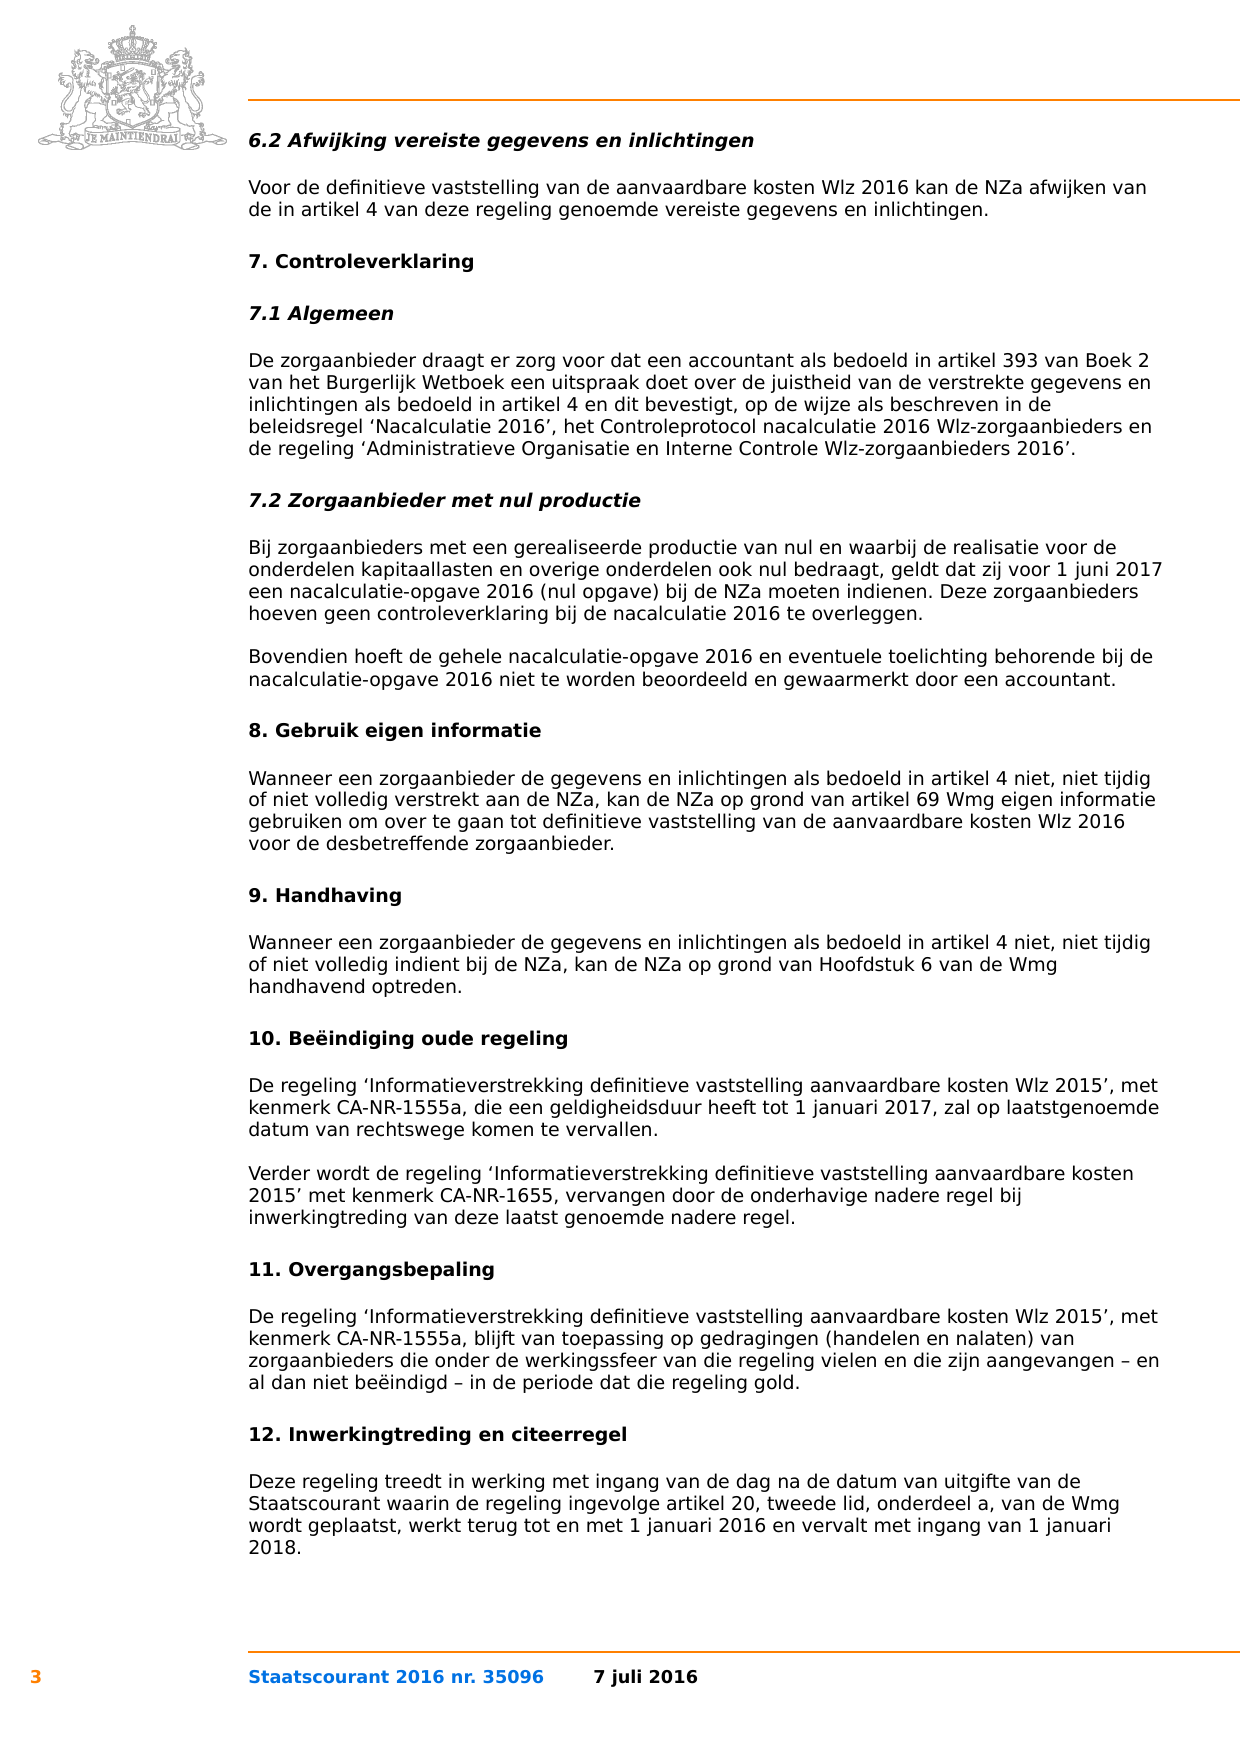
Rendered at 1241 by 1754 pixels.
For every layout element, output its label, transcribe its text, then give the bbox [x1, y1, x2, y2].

text Verder wordt de regeling ‘Informatieverstrekking definitieve vaststelling aanvaardbare kosten 2015’ met kenmerk CA-NR-1655, vervangen door de onderhavige nadere regel bij inwerkingtreding van deze laatst genoemde nadere regel. [248, 1163, 1163, 1229]
text De zorgaanbieder draagt er zorg voor dat een accountant als bedoeld in artikel 393 van Boek 2 van het Burgerlijk Wetboek een uitspraak doet over de juistheid van de verstrekte gegevens en inlichtingen als bedoeld in artikel 4 en dit bevestigt, op de wijze als beschreven in de beleidsregel ‘Nacalculatie 2016’, het Controleprotocol nacalculatie 2016 Wlz-zorgaanbieders en de regeling ‘Administratieve Organisatie en Interne Controle Wlz-zorgaanbieders 2016’. [248, 350, 1163, 460]
subtitle 7. Controleverklaring [248, 251, 1163, 273]
picture [38, 25, 227, 150]
text De regeling ‘Informatieverstrekking definitieve vaststelling aanvaardbare kosten Wlz 2015’, met kenmerk CA-NR-1555a, die een geldigheidsduur heeft tot 1 januari 2017, zal op laatstgenoemde datum van rechtswege komen te vervallen. [248, 1075, 1163, 1141]
subtitle 7.1 Algemeen [248, 303, 1163, 325]
text De regeling ‘Informatieverstrekking definitieve vaststelling aanvaardbare kosten Wlz 2015’, met kenmerk CA-NR-1555a, blijft van toepassing op gedragingen (handelen en nalaten) van zorgaanbieders die onder de werkingssfeer van die regeling vielen en die zijn aangevangen – en al dan niet beëindigd – in de periode dat die regeling gold. [248, 1306, 1163, 1394]
text Bovendien hoeft de gehele nacalculatie-opgave 2016 en eventuele toelichting behorende bij de nacalculatie-opgave 2016 niet te worden beoordeeld en gewaarmerkt door een accountant. [248, 646, 1163, 690]
text Wanneer een zorgaanbieder de gegevens en inlichtingen als bedoeld in artikel 4 niet, niet tijdig of niet volledig verstrekt aan de NZa, kan de NZa op grond van artikel 69 Wmg eigen informatie gebruiken om over te gaan tot definitieve vaststelling van de aanvaardbare kosten Wlz 2016 voor de desbetreffende zorgaanbieder. [248, 767, 1163, 855]
subtitle 6.2 Afwijking vereiste gegevens en inlichtingen [248, 130, 1163, 152]
subtitle 11. Overgangsbepaling [248, 1259, 1163, 1281]
text Bij zorgaanbieders met een gerealiseerde productie van nul en waarbij de realisatie voor de onderdelen kapitaallasten en overige onderdelen ook nul bedraagt, geldt dat zij voor 1 juni 2017 een nacalculatie-opgave 2016 (nul opgave) bij de NZa moeten indienen. Deze zorgaanbieders hoeven geen controleverklaring bij de nacalculatie 2016 te overleggen. [248, 537, 1163, 624]
text Deze regeling treedt in werking met ingang van de dag na de datum van uitgifte van de Staatscourant waarin de regeling ingevolge artikel 20, tweede lid, onderdeel a, van de Wmg wordt geplaatst, werkt terug tot en met 1 januari 2016 en vervalt met ingang van 1 januari 2018. [248, 1471, 1163, 1559]
subtitle 9. Handhaving [248, 885, 1163, 907]
text Wanneer een zorgaanbieder de gegevens en inlichtingen als bedoeld in artikel 4 niet, niet tijdig of niet volledig indient bij de NZa, kan de NZa op grond van Hoofdstuk 6 van de Wmg handhavend optreden. [248, 932, 1163, 998]
subtitle 8. Gebruik eigen informatie [248, 720, 1163, 742]
subtitle 7.2 Zorgaanbieder met nul productie [248, 490, 1163, 512]
text Voor de definitieve vaststelling van de aanvaardbare kosten Wlz 2016 kan de NZa afwijken van de in artikel 4 van deze regeling genoemde vereiste gegevens en inlichtingen. [248, 177, 1163, 221]
subtitle 10. Beëindiging oude regeling [248, 1028, 1163, 1050]
subtitle 12. Inwerkingtreding en citeerregel [248, 1424, 1163, 1446]
